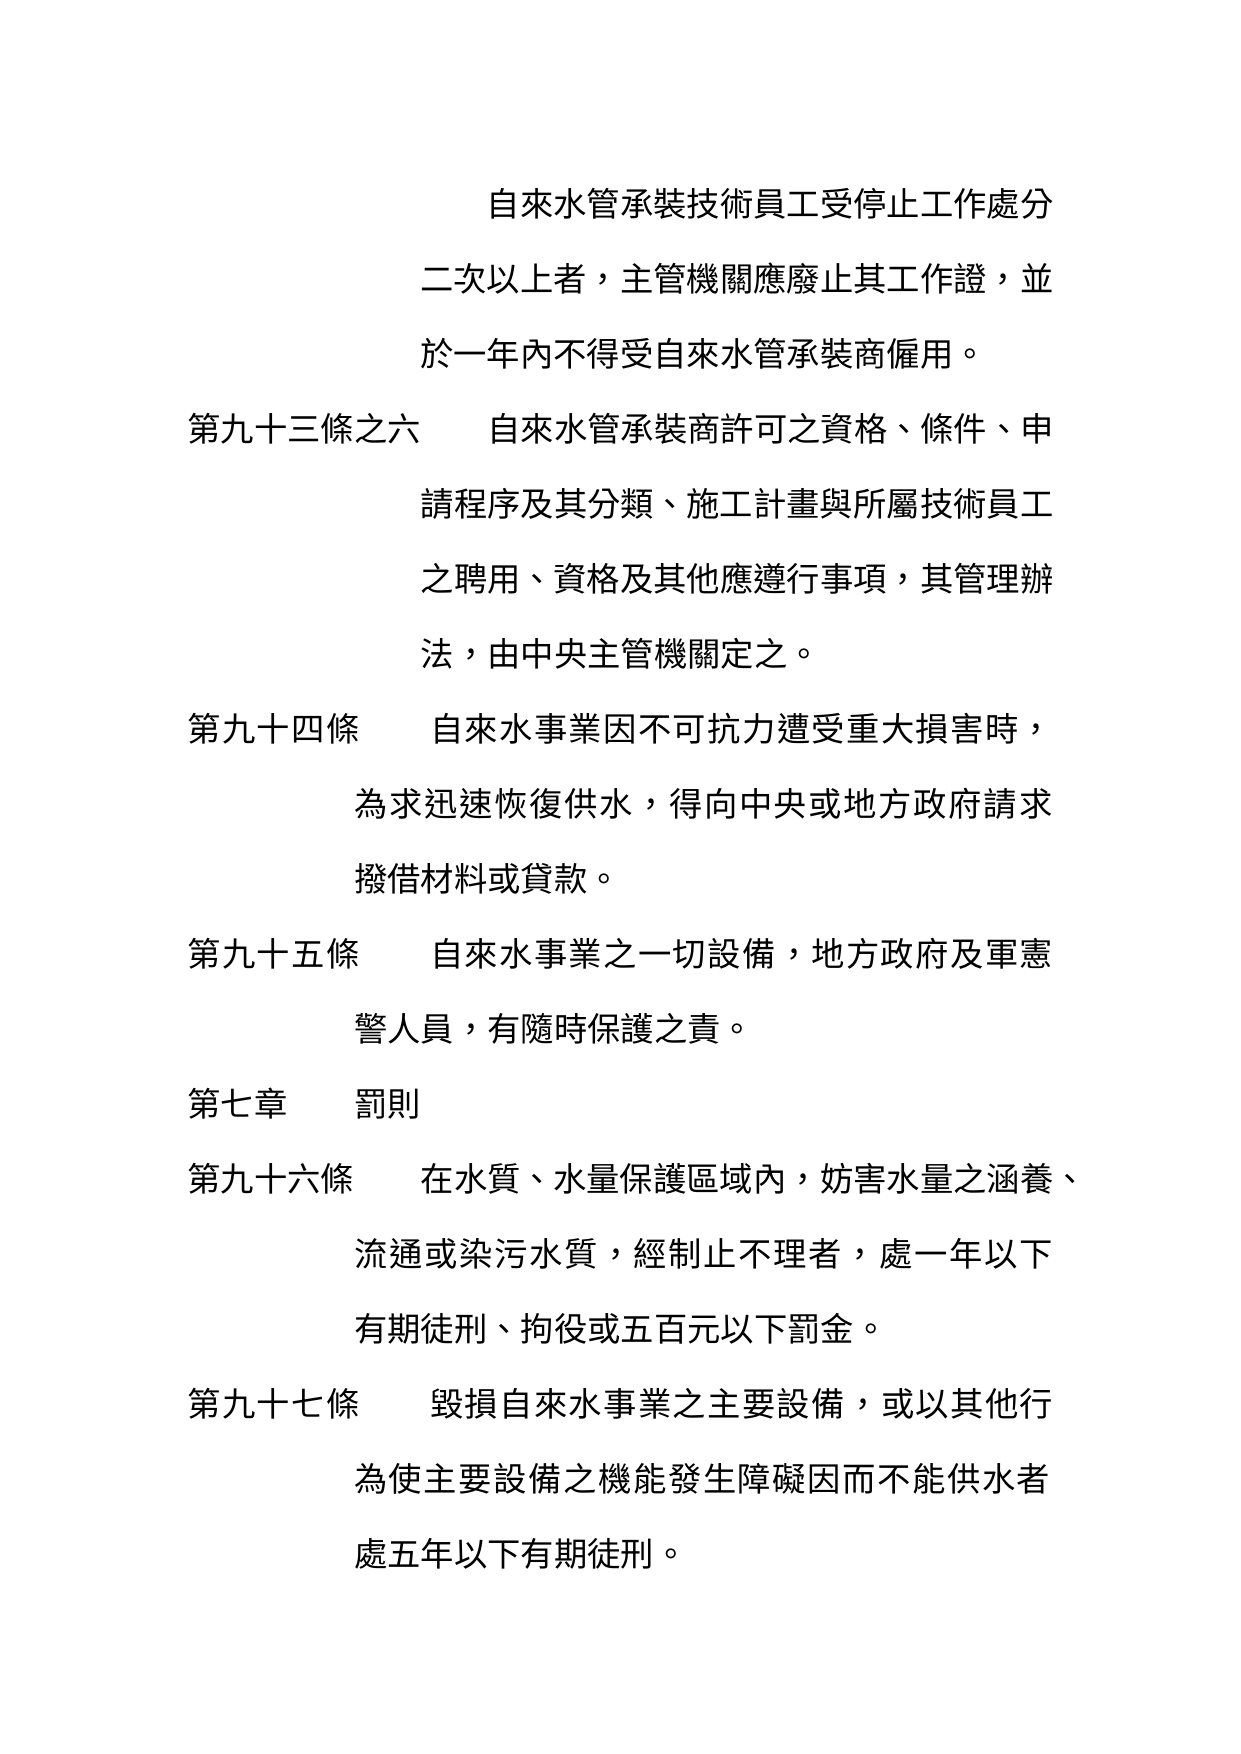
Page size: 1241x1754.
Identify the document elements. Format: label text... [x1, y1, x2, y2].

text 第九十五條 自來水事業之一切設備，地方政府及軍憲警人員，有隨時保護之責。 [187, 914, 1053, 1064]
text 第九十三條之六 自來水管承裝商許可之資格、條件、申請程序及其分類、施工計畫與所屬技術員工之聘用、資格及其他應遵行事項，其管理辦法，由中央主管機關定之。 [187, 389, 1053, 689]
text 第七章 罰則 [187, 1064, 1053, 1139]
text 第九十七條 毀損自來水事業之主要設備，或以其他行為使主要設備之機能發生障礙因而不能供水者，處五年以下有期徒刑。 [187, 1364, 1053, 1589]
text 第九十四條 自來水事業因不可抗力遭受重大損害時，為求迅速恢復供水，得向中央或地方政府請求撥借材料或貸款。 [187, 689, 1053, 914]
text 自來水管承裝技術員工受停止工作處分二次以上者，主管機關應廢止其工作證，並於一年內不得受自來水管承裝商僱用。 [420, 164, 1053, 389]
text 第九十六條 在水質、水量保護區域內，妨害水量之涵養、流通或染污水質，經制止不理者，處一年以下有期徒刑、拘役或五百元以下罰金。 [187, 1139, 1053, 1364]
